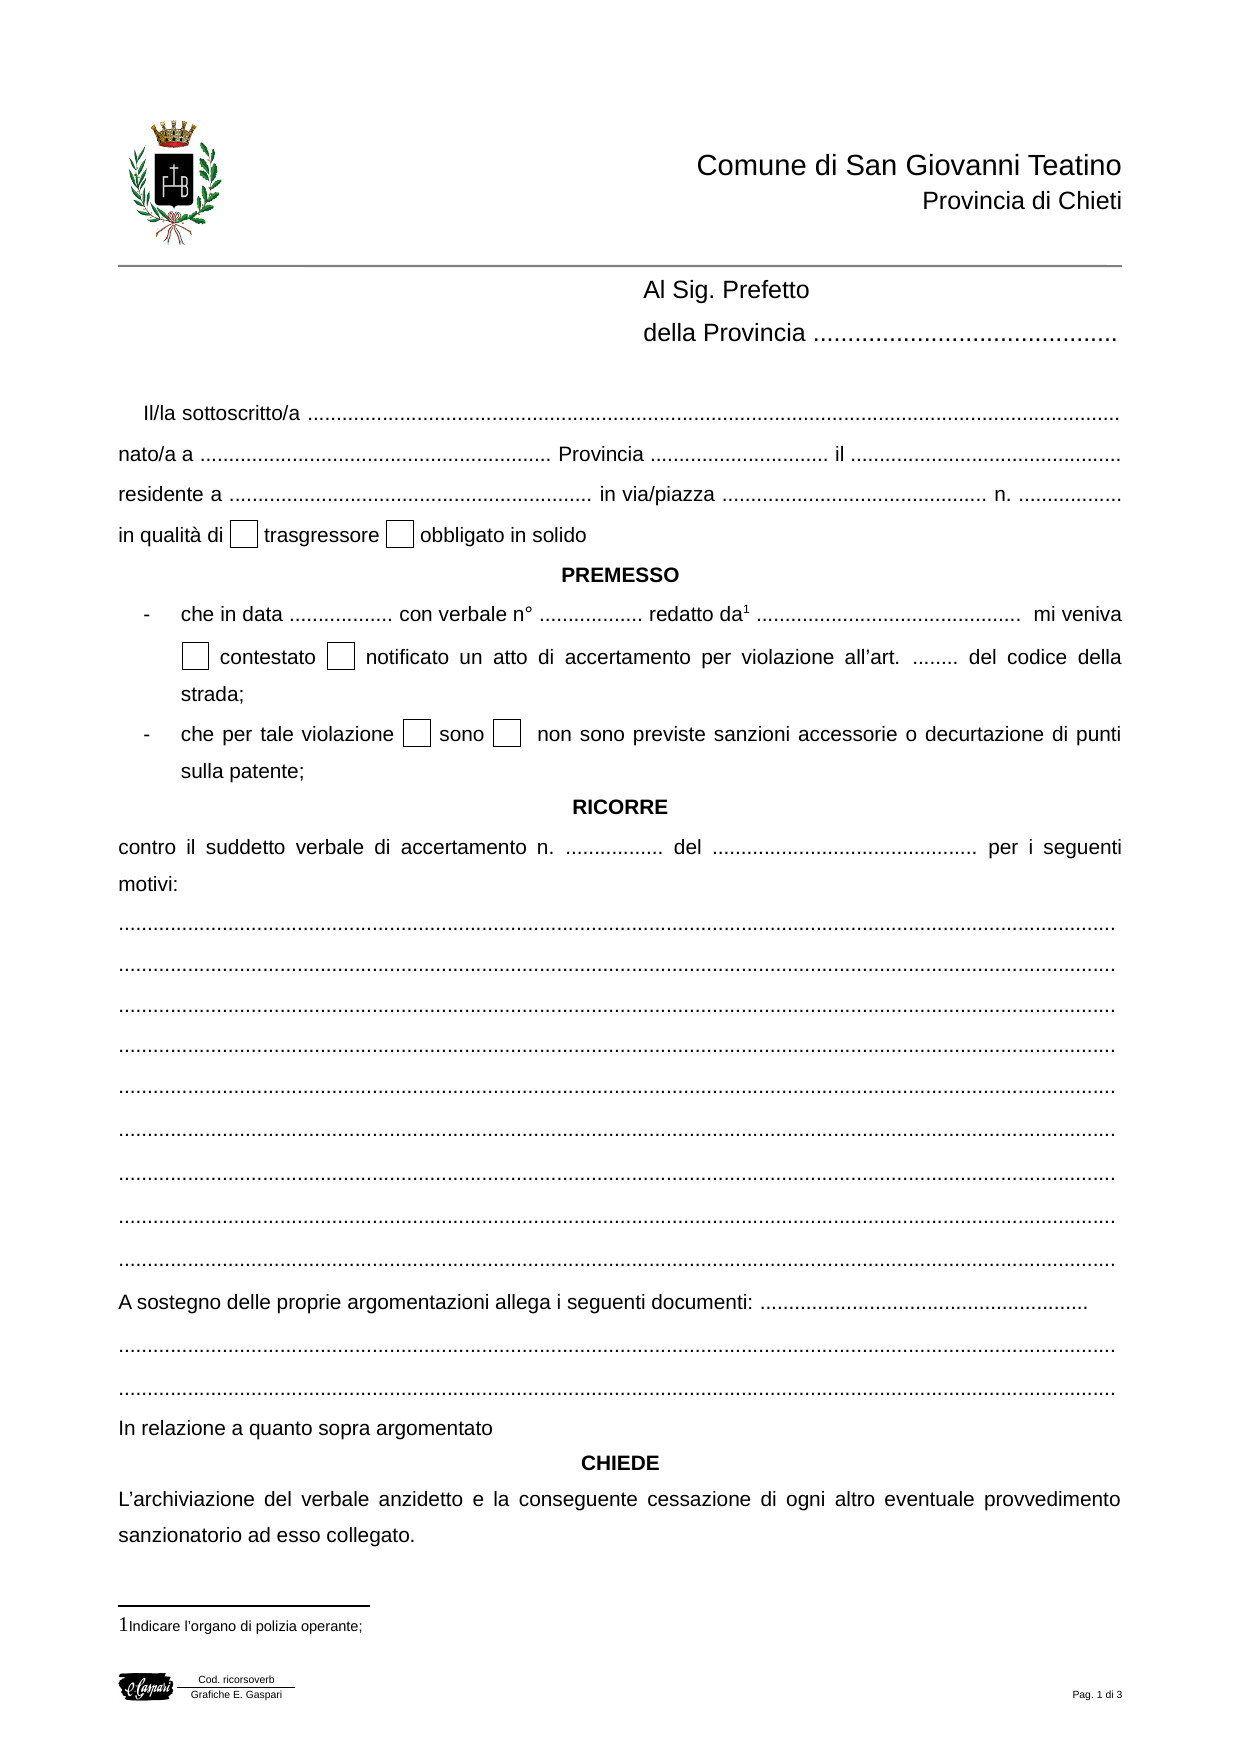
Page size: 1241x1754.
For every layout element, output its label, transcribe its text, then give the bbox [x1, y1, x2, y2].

text CHIEDE [118, 1451, 1122, 1475]
list Indicare l’organo di polizia operante; [118, 1612, 1122, 1636]
text ............................................................................................................................................................................. [118, 1243, 1122, 1272]
text PREMESSO [118, 562, 1122, 586]
text ............................................................................................................................................................................. [118, 1157, 1122, 1185]
text In relazione a quanto sopra argomentato [118, 1415, 1122, 1439]
text ............................................................................................................................................................................. ............................................................................................................................................................................. ............................................................................................................................................................................. ............................................................................................................................................................................. ............................................................................................................................................................................. [118, 907, 1122, 1099]
text Comune di San Giovanni Teatino [224, 148, 1122, 181]
text contro il suddetto verbale di accertamento n. ................. del .............................................. per i seguenti motivi: [118, 831, 1122, 895]
text Al Sig. Prefetto [643, 275, 1122, 303]
text ............................................................................................................................................................................. [118, 1113, 1122, 1142]
list che in data .................. con verbale n° .................. redatto da .............................................. mi veniva contestato notificato un atto di accertamento per violazione all’art. ........ del codice della strada; [143, 598, 1122, 706]
text della Provincia ............................................ [643, 318, 1122, 347]
text Il/la sottoscritto/a ............................................................................................................................................. nato/a a ............................................................. Provincia ............................... il ............................................... residente a ............................................................... in via/piazza .............................................. n. .................. in qualità di trasgressore obbligato in solido [118, 397, 1122, 548]
text ............................................................................................................................................................................. [118, 1329, 1122, 1358]
picture [118, 1672, 174, 1701]
text L’archiviazione del verbale anzidetto e la conseguente cessazione di ogni altro eventuale provvedimento sanzionatorio ad esso collegato. [118, 1487, 1122, 1547]
text ............................................................................................................................................................................. [118, 1200, 1122, 1228]
text RICORRE [118, 795, 1122, 819]
text Provincia di Chieti [224, 186, 1122, 215]
picture [122, 117, 224, 248]
text A sostegno delle proprie argomentazioni allega i seguenti documenti: ......................................................... [118, 1286, 1122, 1315]
text ............................................................................................................................................................................. [118, 1372, 1122, 1401]
list che per tale violazione sono non sono previste sanzioni accessorie o decurtazione di punti sulla patente; [143, 718, 1122, 783]
